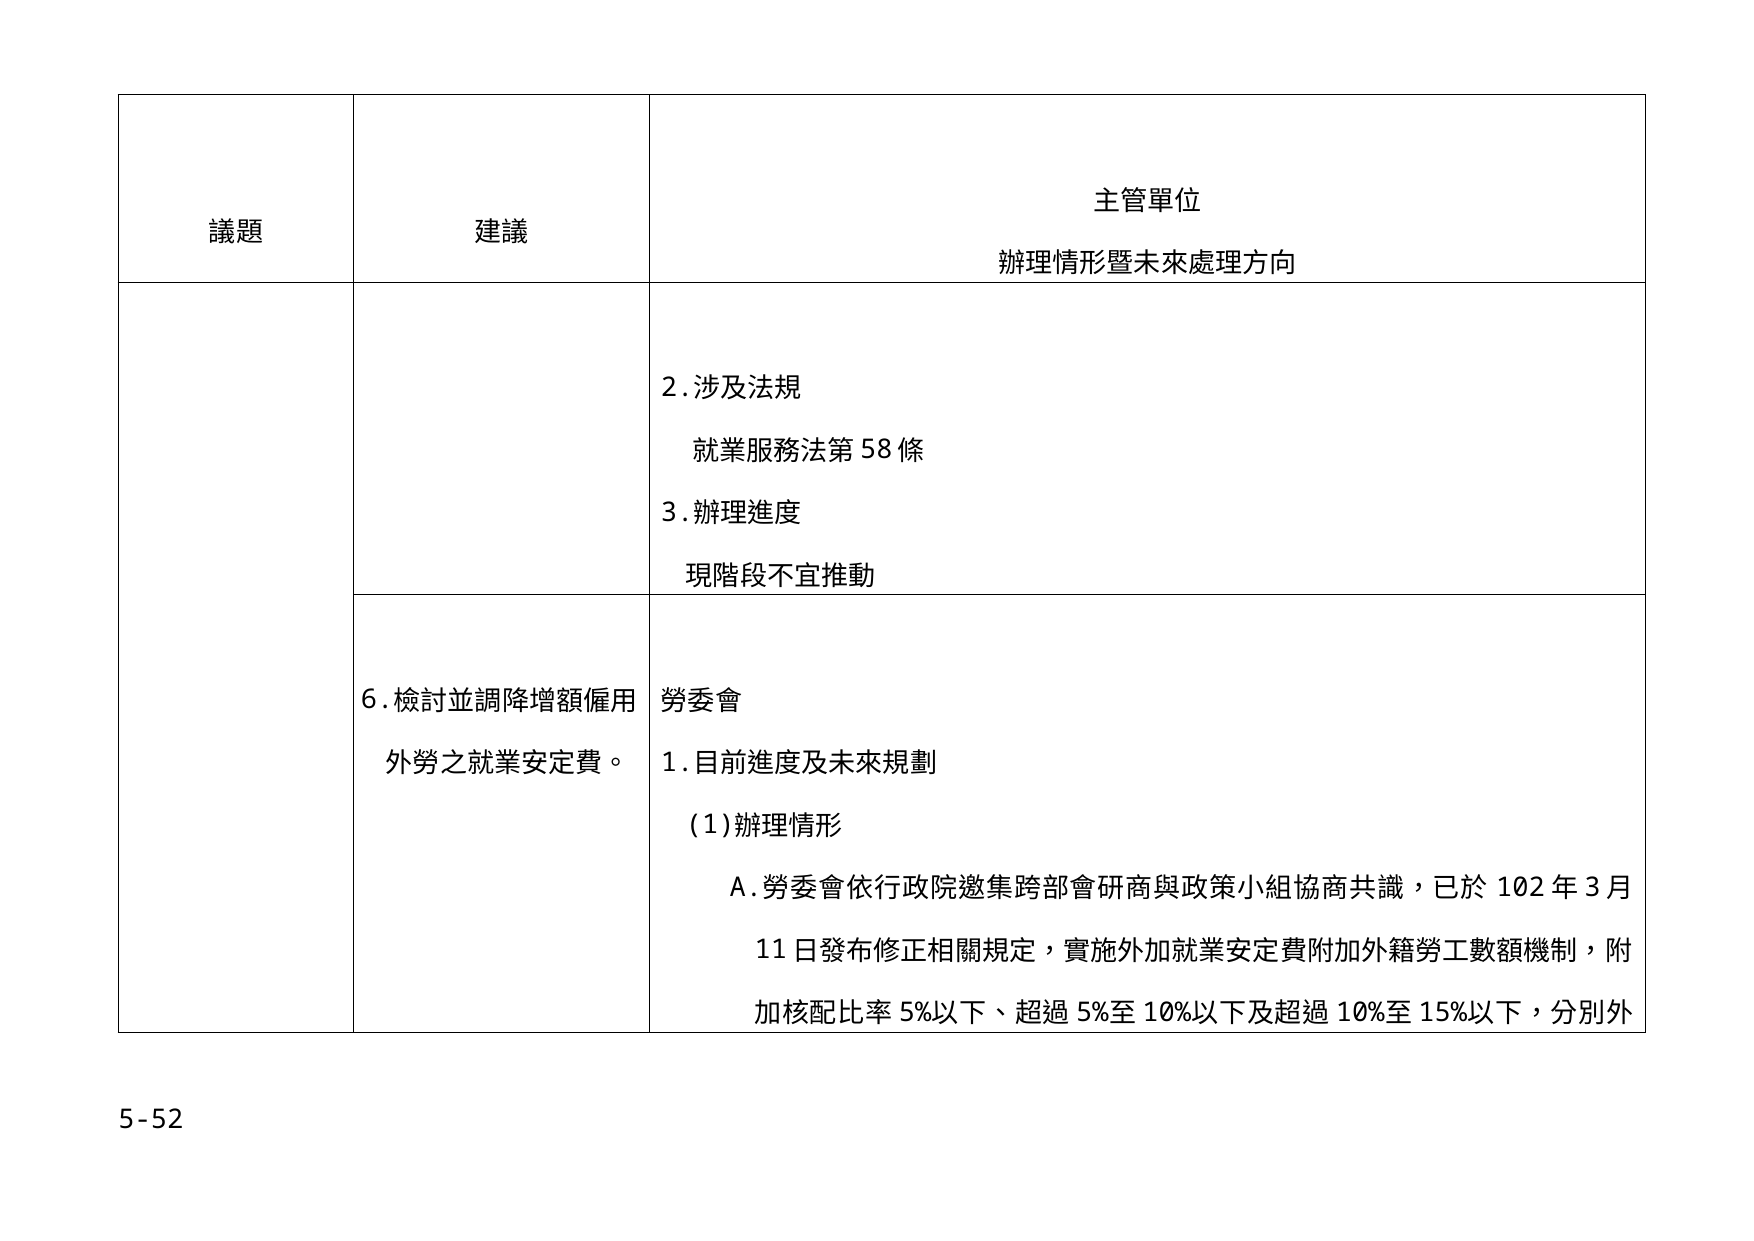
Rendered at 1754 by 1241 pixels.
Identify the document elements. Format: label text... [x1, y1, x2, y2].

table_header 主管單位 辦理情形暨未來處理方向 [650, 95, 1645, 282]
table_cell 勞委會 1.目前進度及未來規劃 (1)辦理情形 A.勞委會依行政院邀集跨部會研商與政策小組協商共識，已於102年3月11日發布修正相關規定，實施外加就業安定費附加外籍勞工數額機制，附加核配比率5%以下、超過5%至10%以下及超過10%至15%以下，分別外 [650, 595, 1645, 1032]
table_cell 6.檢討並調降增額僱用外勞之就業安定費。 [354, 595, 649, 1032]
table_cell [354, 283, 649, 594]
table_cell 2.涉及法規 就業服務法第58條 3.辦理進度 現階段不宜推動 [650, 283, 1645, 594]
table_cell [119, 283, 353, 1032]
table_header 議題 [119, 95, 353, 282]
table_header 建議 [354, 95, 649, 282]
